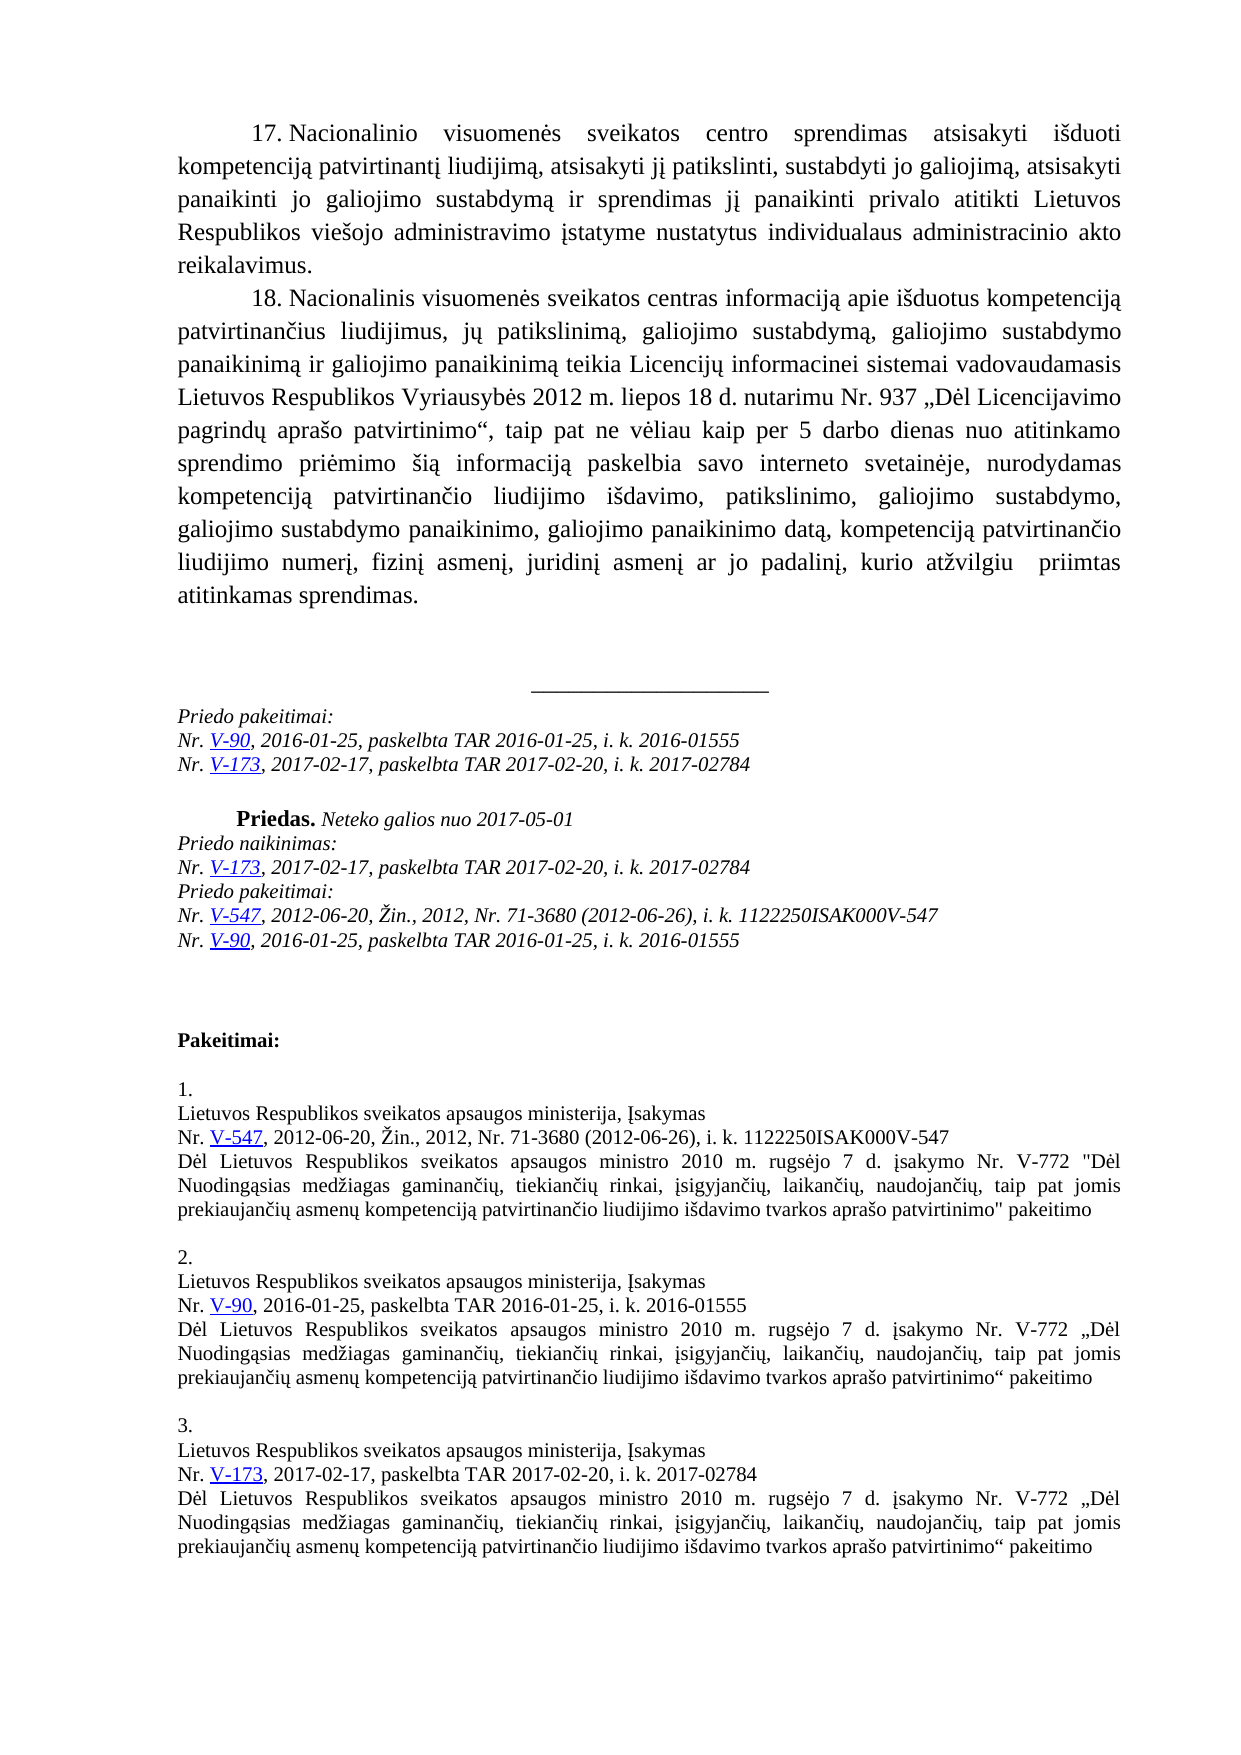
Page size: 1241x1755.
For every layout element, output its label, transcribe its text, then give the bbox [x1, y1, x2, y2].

text 2. [177, 1245, 1122, 1269]
text Nr. V-173, 2017-02-17, paskelbta TAR 2017-02-20, i. k. 2017-02784 [177, 1462, 1122, 1486]
text Nr. V-90, 2016-01-25, paskelbta TAR 2016-01-25, i. k. 2016-01555 [177, 927, 1122, 952]
text Pakeitimai: [177, 1028, 1122, 1052]
text Dėl Lietuvos Respublikos sveikatos apsaugos ministro 2010 m. rugsėjo 7 d. įsakymo Nr. V-772 "Dėl Nuodingąsias medžiagas gaminančių, tiekiančių rinkai, įsigyjančių, laikančių, naudojančių, taip pat jomis prekiaujančių asmenų kompetenciją patvirtinančio liudijimo išdavimo tvarkos aprašo patvirtinimo" pakeitimo [177, 1149, 1122, 1221]
text 1. [177, 1077, 1122, 1101]
text 3. [177, 1413, 1122, 1437]
text Nr. V-547, 2012-06-20, Žin., 2012, Nr. 71-3680 (2012-06-26), i. k. 1122250ISAK000V-547 [177, 1125, 1122, 1149]
text Priedo pakeitimai: [177, 704, 1122, 728]
text Nr. V-173, 2017-02-17, paskelbta TAR 2017-02-20, i. k. 2017-02784 [177, 855, 1122, 879]
text Priedas. Neteko galios nuo 2017-05-01 [177, 805, 1122, 831]
text Lietuvos Respublikos sveikatos apsaugos ministerija, Įsakymas [177, 1437, 1122, 1462]
text 17. Nacionalinio visuomenės sveikatos centro sprendimas atsisakyti išduoti kompetenciją patvirtinantį liudijimą, atsisakyti jį patikslinti, sustabdyti jo galiojimą, atsisakyti panaikinti jo galiojimo sustabdymą ir sprendimas jį panaikinti privalo atitikti Lietuvos Respublikos viešojo administravimo įstatyme nustatytus individualaus administracinio akto reikalavimus. [177, 118, 1122, 279]
text Dėl Lietuvos Respublikos sveikatos apsaugos ministro 2010 m. rugsėjo 7 d. įsakymo Nr. V-772 „Dėl Nuodingąsias medžiagas gaminančių, tiekiančių rinkai, įsigyjančių, laikančių, naudojančių, taip pat jomis prekiaujančių asmenų kompetenciją patvirtinančio liudijimo išdavimo tvarkos aprašo patvirtinimo“ pakeitimo [177, 1317, 1122, 1389]
text Dėl Lietuvos Respublikos sveikatos apsaugos ministro 2010 m. rugsėjo 7 d. įsakymo Nr. V-772 „Dėl Nuodingąsias medžiagas gaminančių, tiekiančių rinkai, įsigyjančių, laikančių, naudojančių, taip pat jomis prekiaujančių asmenų kompetenciją patvirtinančio liudijimo išdavimo tvarkos aprašo patvirtinimo“ pakeitimo [177, 1486, 1122, 1558]
text Priedo naikinimas: [177, 831, 1122, 855]
text Lietuvos Respublikos sveikatos apsaugos ministerija, Įsakymas [177, 1101, 1122, 1125]
text ––––––––––––––––––– [177, 675, 1122, 704]
text Priedo pakeitimai: [177, 879, 1122, 903]
text Nr. V-547, 2012-06-20, Žin., 2012, Nr. 71-3680 (2012-06-26), i. k. 1122250ISAK000V-547 [177, 903, 1122, 927]
text 18. Nacionalinis visuomenės sveikatos centras informaciją apie išduotus kompetenciją patvirtinančius liudijimus, jų patikslinimą, galiojimo sustabdymą, galiojimo sustabdymo panaikinimą ir galiojimo panaikinimą teikia Licencijų informacinei sistemai vadovaudamasis Lietuvos Respublikos Vyriausybės 2012 m. liepos 18 d. nutarimu Nr. 937 „Dėl Licencijavimo pagrindų aprašo patvirtinimo“, taip pat ne vėliau kaip per 5 darbo dienas nuo atitinkamo sprendimo priėmimo šią informaciją paskelbia savo interneto svetainėje, nurodydamas kompetenciją patvirtinančio liudijimo išdavimo, patikslinimo, galiojimo sustabdymo, galiojimo sustabdymo panaikinimo, galiojimo panaikinimo datą, kompetenciją patvirtinančio liudijimo numerį, fizinį asmenį, juridinį asmenį ar jo padalinį, kurio atžvilgiu priimtas atitinkamas sprendimas. [177, 283, 1122, 609]
text Nr. V-173, 2017-02-17, paskelbta TAR 2017-02-20, i. k. 2017-02784 [177, 752, 1122, 776]
text Nr. V-90, 2016-01-25, paskelbta TAR 2016-01-25, i. k. 2016-01555 [177, 728, 1122, 752]
text Lietuvos Respublikos sveikatos apsaugos ministerija, Įsakymas [177, 1269, 1122, 1293]
text Nr. V-90, 2016-01-25, paskelbta TAR 2016-01-25, i. k. 2016-01555 [177, 1293, 1122, 1317]
